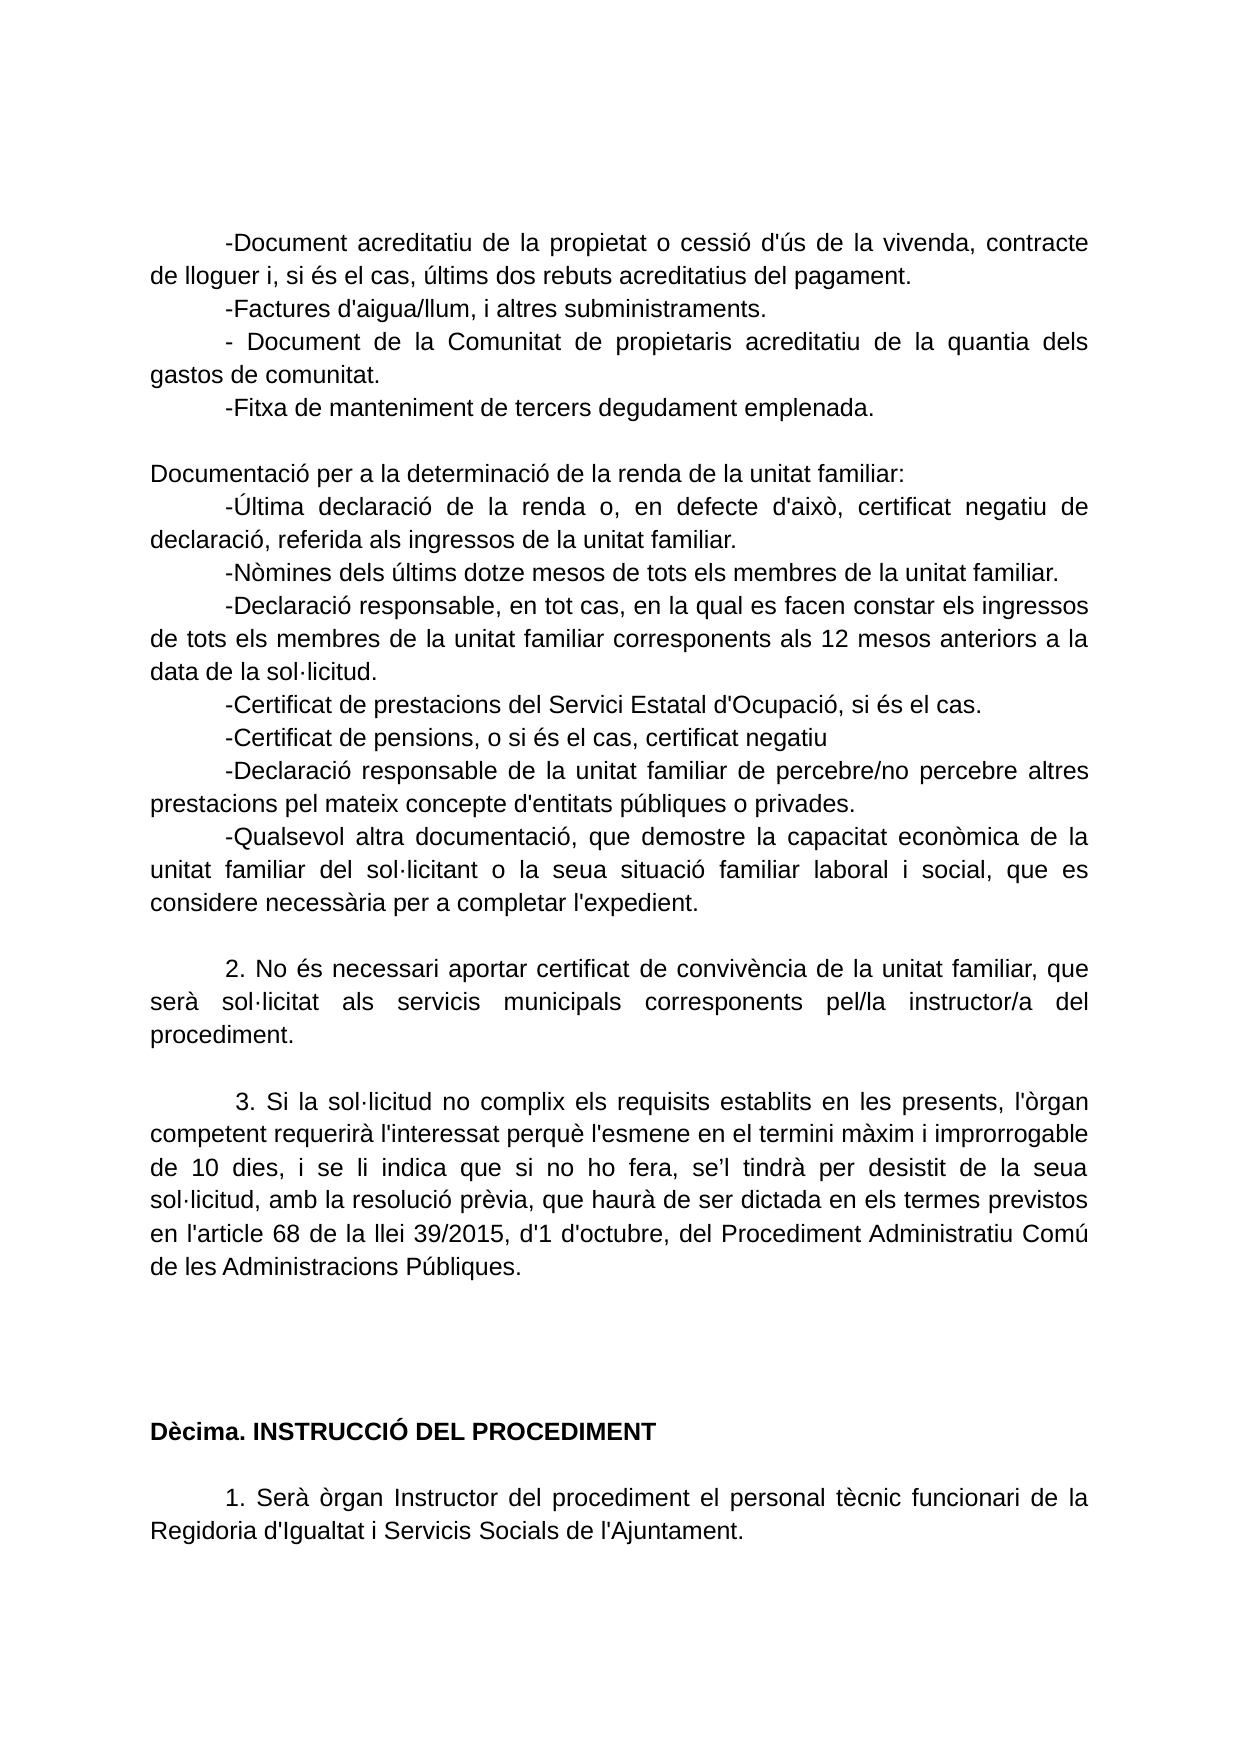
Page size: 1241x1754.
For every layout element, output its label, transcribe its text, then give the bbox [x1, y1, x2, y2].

text -Nòmines dels últims dotze mesos de tots els membres de la unitat familiar. [150, 558, 1090, 587]
text 2. No és necessari aportar certificat de convivència de la unitat familiar, que serà sol·licitat als servicis municipals corresponents pel/la instructor/a del procediment. [150, 954, 1090, 1049]
text -Declaració responsable de la unitat familiar de percebre/no percebre altres prestacions pel mateix concepte d'entitats públiques o privades. [150, 756, 1090, 818]
text 3. Si la sol·licitud no complix els requisits establits en les presents, l'òrgan competent requerirà l'interessat perquè l'esmene en el termini màxim i improrrogable de 10 dies, i se li indica que si no ho fera, se’l tindrà per desistit de la seua sol·licitud, amb la resolució prèvia, que haurà de ser dictada en els termes previstos en l'article 68 de la llei 39/2015, d'1 d'octubre, del Procediment Administratiu Comú de les Administracions Públiques. [150, 1086, 1090, 1280]
text -Document acreditatiu de la propietat o cessió d'ús de la vivenda, contracte de lloguer i, si és el cas, últims dos rebuts acreditatius del pagament. [150, 228, 1090, 290]
text -Certificat de prestacions del Servici Estatal d'Ocupació, si és el cas. [150, 690, 1090, 719]
text -Certificat de pensions, o si és el cas, certificat negatiu [150, 723, 1090, 752]
text - Document de la Comunitat de propietaris acreditatiu de la quantia dels gastos de comunitat. [150, 327, 1090, 389]
text Documentació per a la determinació de la renda de la unitat familiar: [150, 459, 1090, 488]
text 1. Serà òrgan Instructor del procediment el personal tècnic funcionari de la Regidoria d'Igualtat i Servicis Socials de l'Ajuntament. [150, 1483, 1090, 1544]
text -Declaració responsable, en tot cas, en la qual es facen constar els ingressos de tots els membres de la unitat familiar corresponents als 12 mesos anteriors a la data de la sol·licitud. [150, 591, 1090, 686]
text -Qualsevol altra documentació, que demostre la capacitat econòmica de la unitat familiar del sol·licitant o la seua situació familiar laboral i social, que es considere necessària per a completar l'expedient. [150, 822, 1090, 917]
text Dècima. INSTRUCCIÓ DEL PROCEDIMENT [150, 1417, 1090, 1445]
text -Fitxa de manteniment de tercers degudament emplenada. [150, 393, 1090, 422]
text -Factures d'aigua/llum, i altres subministraments. [150, 294, 1090, 323]
text -Última declaració de la renda o, en defecte d'això, certificat negatiu de declaració, referida als ingressos de la unitat familiar. [150, 492, 1090, 554]
